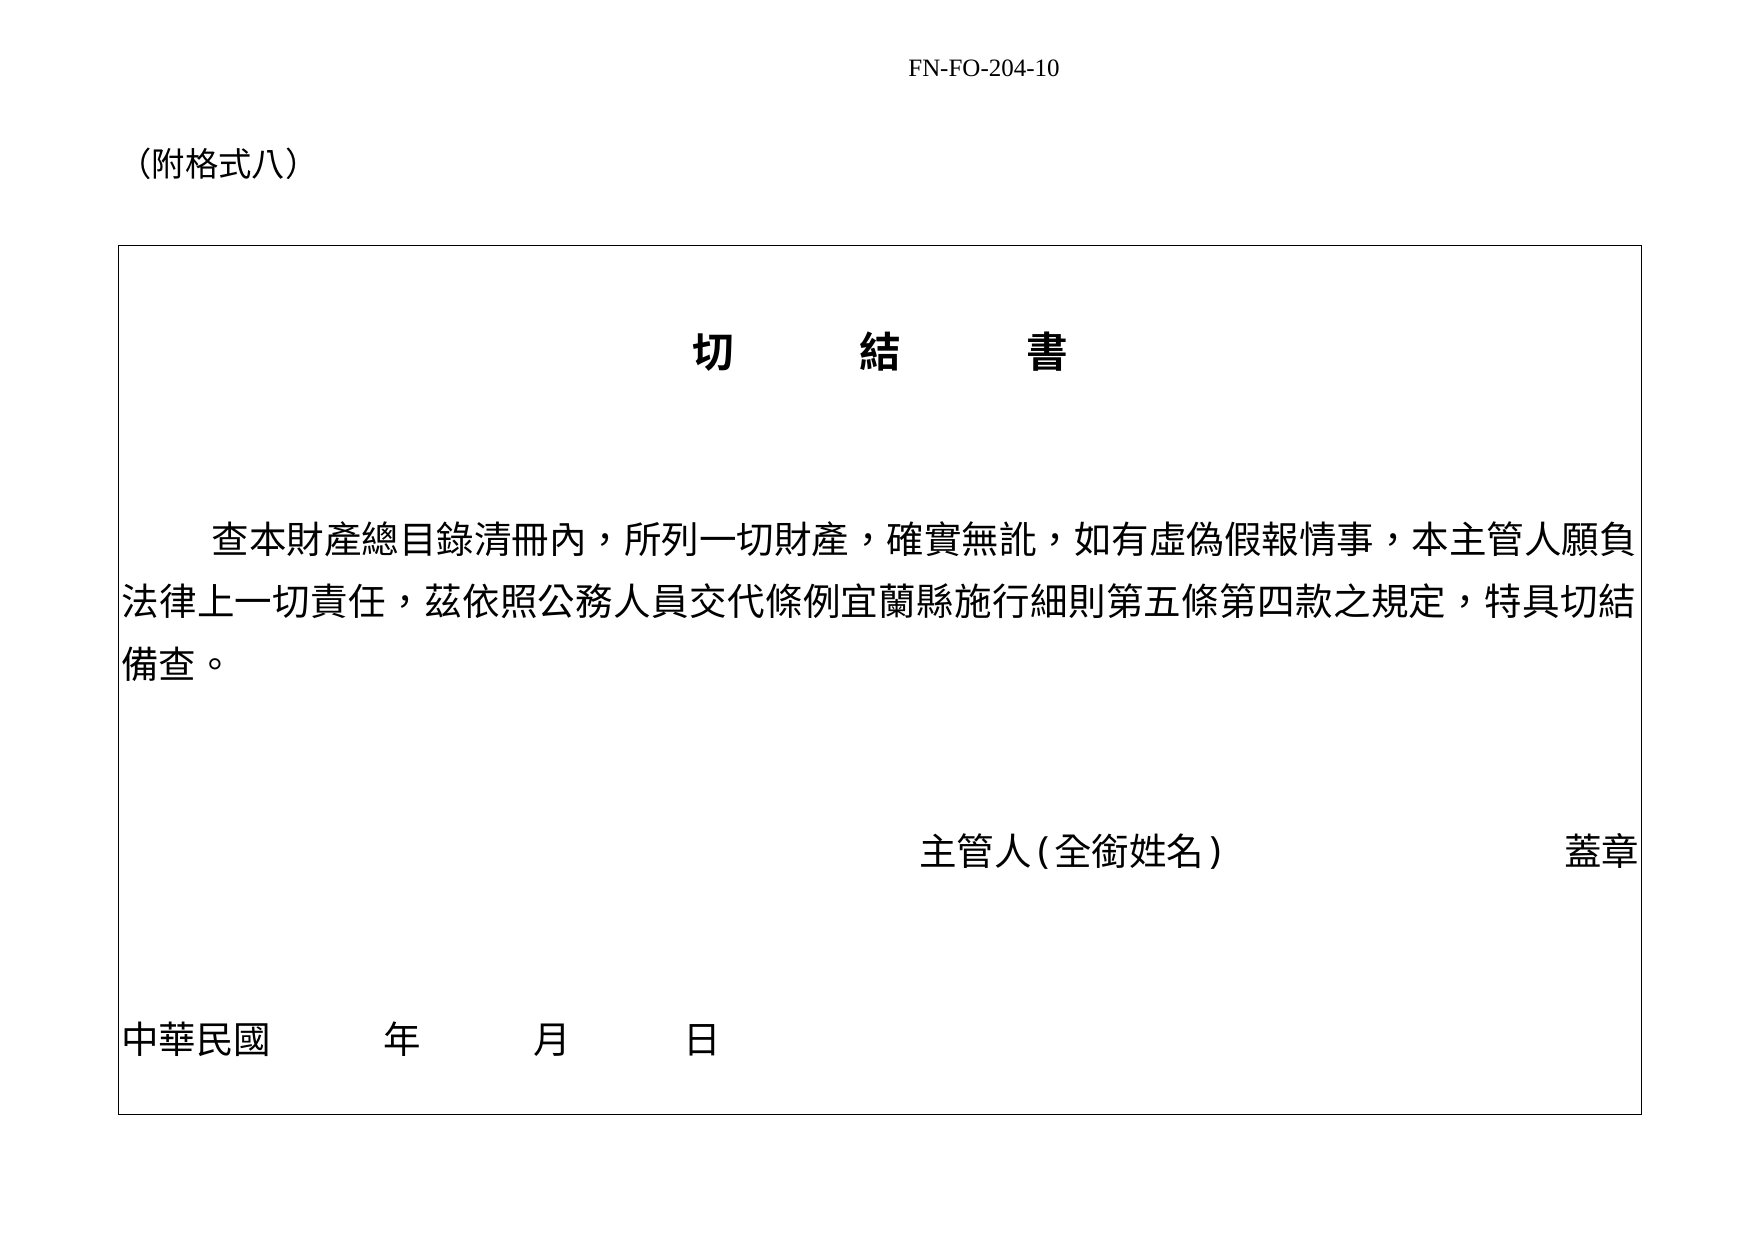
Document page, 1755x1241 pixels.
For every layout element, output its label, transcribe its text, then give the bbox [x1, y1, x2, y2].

text FN-FO-204-10 [908, 53, 1141, 81]
table_header 切結書 查本財產總目錄清冊內，所列一切財產，確實無訛，如有虛偽假報情事，本主管人願負法律上一切責任，茲依照公務人員交代條例宜蘭縣施行細則第五條第四款之規定，特具切結備查。 主管人(全銜姓名) 蓋章 中華民國 年 月 日 [119, 246, 1641, 1114]
text （附格式八） [118, 45, 1636, 183]
